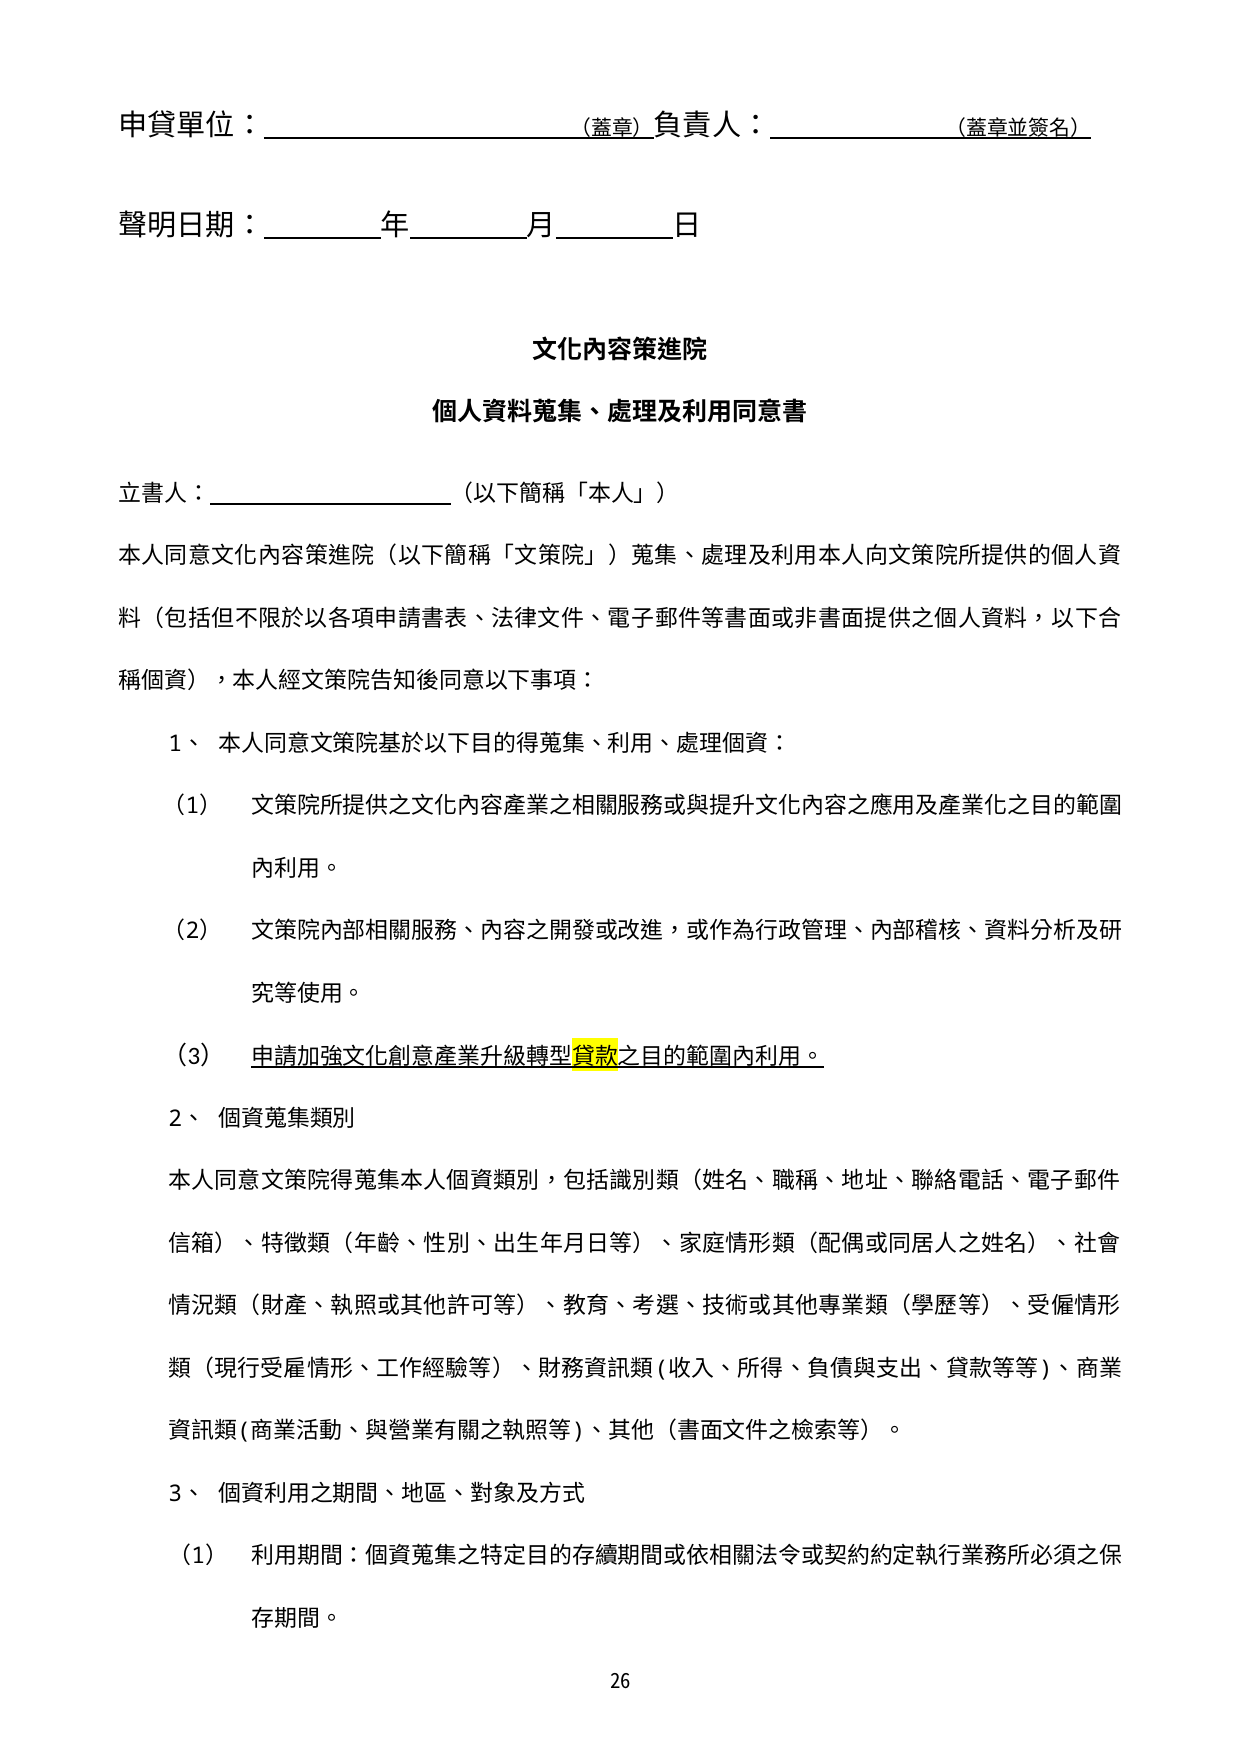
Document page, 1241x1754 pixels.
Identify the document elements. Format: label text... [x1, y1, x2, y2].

list 文策院所提供之文化內容產業之相關服務或與提升文化內容之應用及產業化之目的範圍內利用。 [162, 762, 1122, 887]
text 本人同意文化內容策進院（以下簡稱「文策院」）蒐集、處理及利用本人向文策院所提供的個人資料（包括但不限於以各項申請書表、法律文件、電子郵件等書面或非書面提供之個人資料，以下合稱個資），本人經文策院告知後同意以下事項： [118, 512, 1122, 699]
text 個人資料蒐集、處理及利用同意書 [118, 368, 1122, 431]
list 個資蒐集類別 [168, 1074, 1122, 1137]
list 文策院內部相關服務、內容之開發或改進，或作為行政管理、內部稽核、資料分析及研究等使用。 [162, 887, 1122, 1012]
text 聲明日期： 年 月 日 [118, 181, 1122, 243]
list 本人同意文策院基於以下目的得蒐集、利用、處理個資： [168, 699, 1122, 762]
list 利用期間：個資蒐集之特定目的存續期間或依相關法令或契約約定執行業務所必須之保存期間。 [168, 1512, 1122, 1637]
text 申貸單位： （蓋章）負責人： （蓋章並簽名） [118, 81, 1122, 143]
list 個資利用之期間、地區、對象及方式 [168, 1449, 1122, 1512]
text 立書人： （以下簡稱「本人」） [118, 449, 1122, 512]
list 申請加強文化創意產業升級轉型貸款之目的範圍內利用。 [162, 1012, 1122, 1074]
text 本人同意文策院得蒐集本人個資類別，包括識別類（姓名、職稱、地址、聯絡電話、電子郵件信箱）、特徵類（年齡、性別、出生年月日等）、家庭情形類（配偶或同居人之姓名）、社會情況類（財產、執照或其他許可等）、教育、考選、技術或其他專業類（學歷等）、受僱情形類（現行受雇情形、工作經驗等）、財務資訊類(收入、所得、負債與支出、貸款等等)、商業資訊類(商業活動、與營業有關之執照等)、其他（書面文件之檢索等）。 [168, 1137, 1122, 1449]
text 文化內容策進院 [118, 306, 1122, 368]
